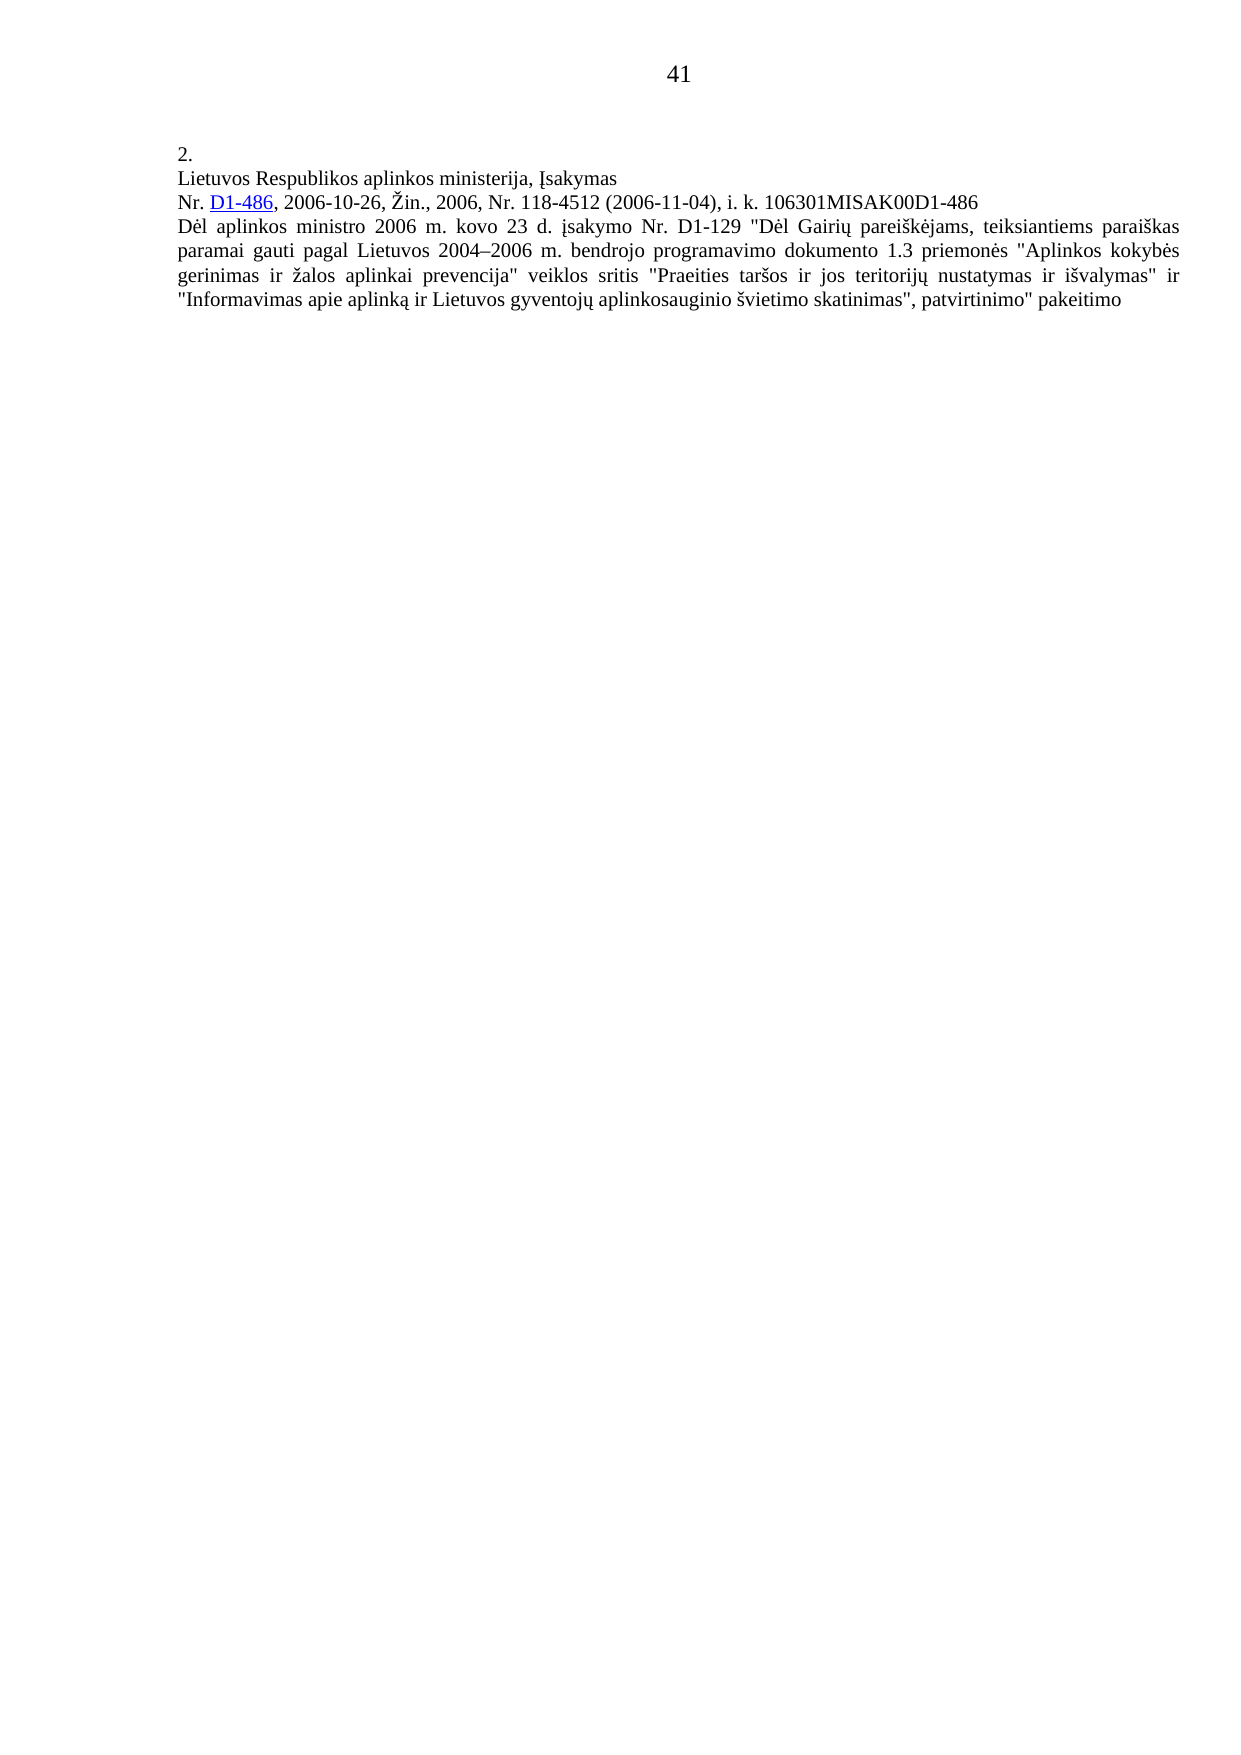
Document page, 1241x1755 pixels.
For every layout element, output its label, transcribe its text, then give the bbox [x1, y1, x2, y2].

text Nr. D1-486, 2006-10-26, Žin., 2006, Nr. 118-4512 (2006-11-04), i. k. 106301MISAK00D1-486 [177, 190, 1181, 214]
text Dėl aplinkos ministro 2006 m. kovo 23 d. įsakymo Nr. D1-129 "Dėl Gairių pareiškėjams, teiksiantiems paraiškas paramai gauti pagal Lietuvos 2004–2006 m. bendrojo programavimo dokumento 1.3 priemonės "Aplinkos kokybės gerinimas ir žalos aplinkai prevencija" veiklos sritis "Praeities taršos ir jos teritorijų nustatymas ir išvalymas" ir "Informavimas apie aplinką ir Lietuvos gyventojų aplinkosauginio švietimo skatinimas", patvirtinimo" pakeitimo [177, 214, 1181, 311]
text 2. [177, 142, 1181, 166]
text Lietuvos Respublikos aplinkos ministerija, Įsakymas [177, 166, 1181, 190]
